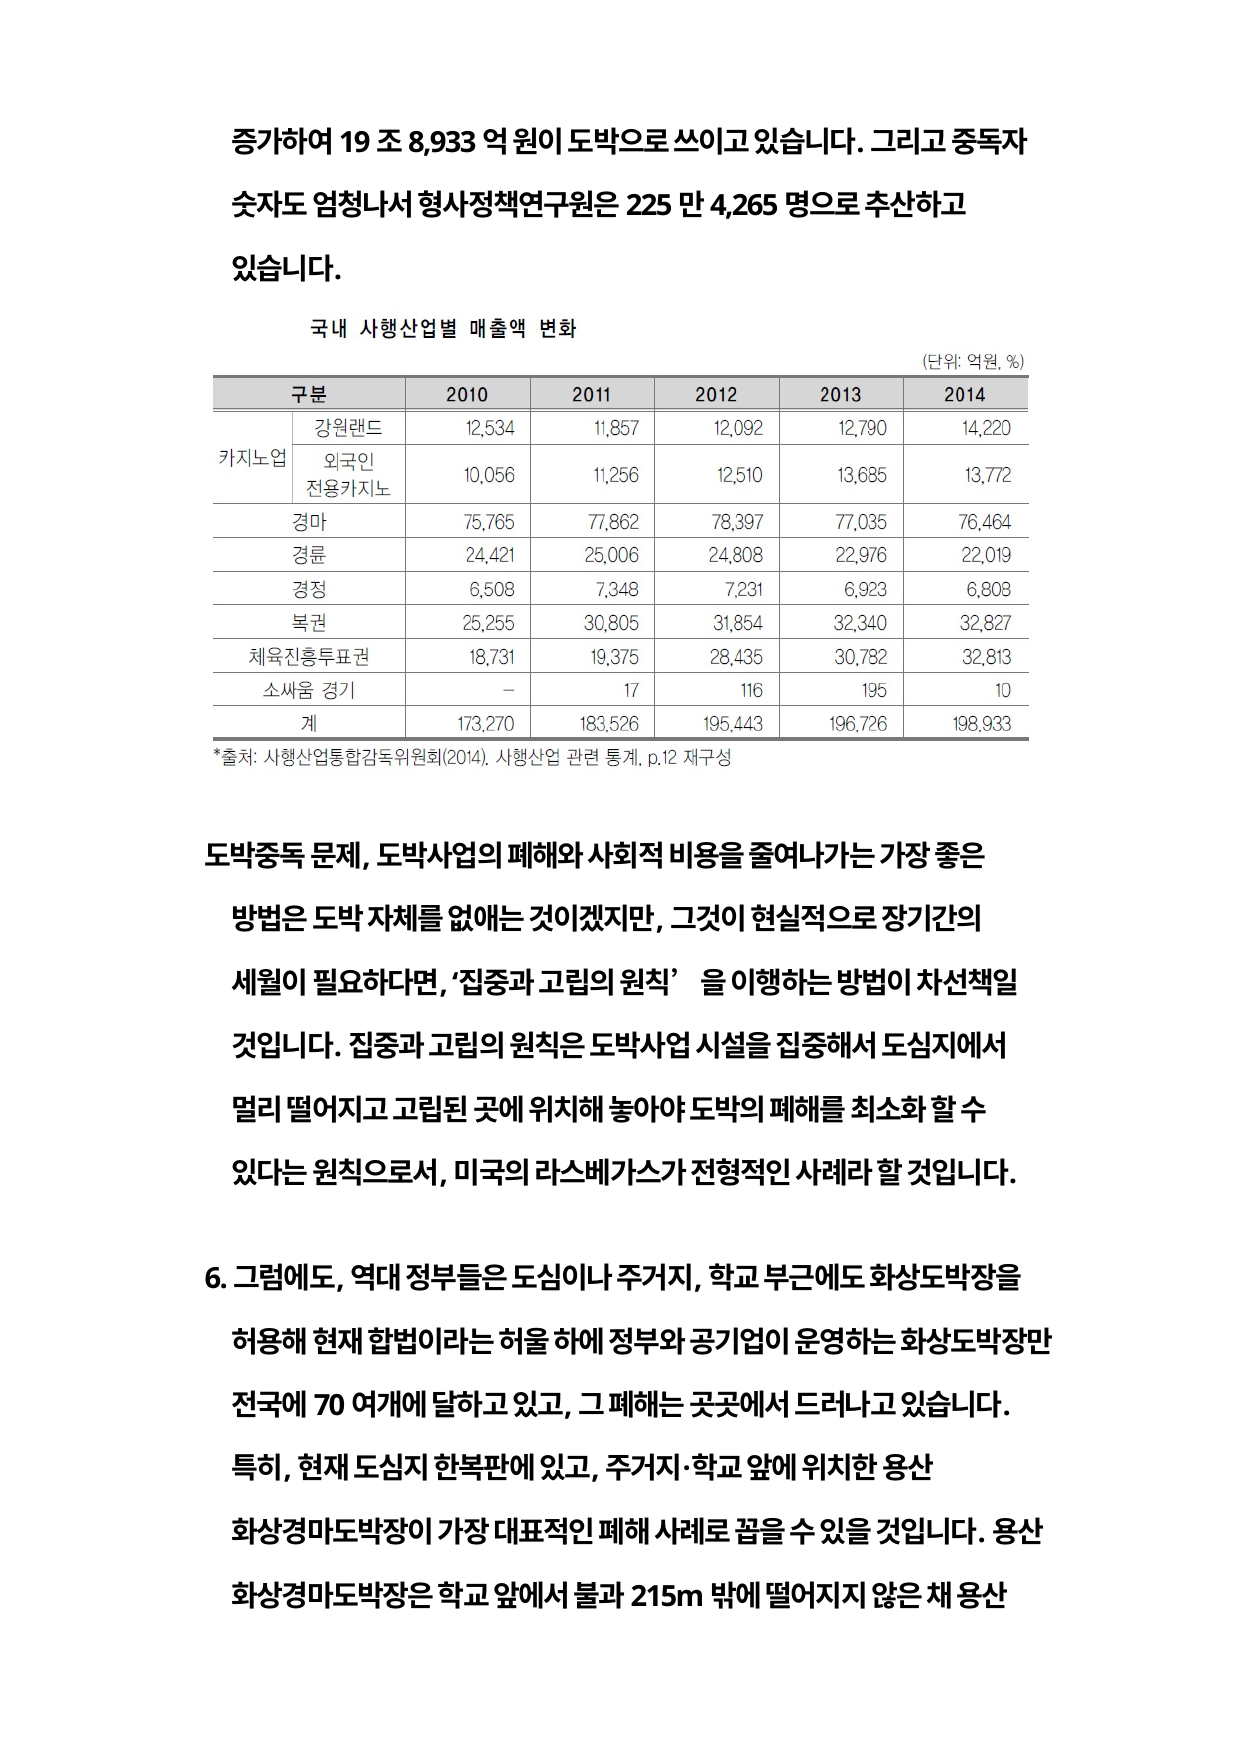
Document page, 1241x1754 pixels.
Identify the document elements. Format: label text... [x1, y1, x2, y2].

text 도박중독 문제, 도박사업의 폐해와 사회적 비용을 줄여나가는 가장 좋은 방법은 도박 자체를 없애는 것이겠지만, 그것이 현실적으로 장기간의 세월이 필요하다면, ‘집중과 고립의 원칙’을 이행하는 방법이 차선책일 것입니다. 집중과 고립의 원칙은 도박사업 시설을 집중해서 도심지에서 멀리 떨어지고 고립된 곳에 위치해 놓아야 도박의 폐해를 최소화 할 수 있다는 원칙으로서, 미국의 라스베가스가 전형적인 사례라 할 것입니다. [204, 832, 1063, 1192]
picture [204, 308, 1047, 777]
text 증가하여 19조 8,933억 원이 도박으로 쓰이고 있습니다. 그리고 중독자 숫자도 엄청나서 형사정책연구원은 225만 4,265명으로 추산하고 있습니다. [204, 118, 1063, 288]
text 6. 그럼에도, 역대 정부들은 도심이나 주거지, 학교 부근에도 화상도박장을 허용해 현재 합법이라는 허울 하에 정부와 공기업이 운영하는 화상도박장만 전국에 70여개에 달하고 있고, 그 폐해는 곳곳에서 드러나고 있습니다. 특히, 현재 도심지 한복판에 있고, 주거지·학교 앞에 위치한 용산 화상경마도박장이 가장 대표적인 폐해 사례로 꼽을 수 있을 것입니다. 용산 화상경마도박장은 학교 앞에서 불과 215m 밖에 떨어지지 않은 채 용산 [204, 1254, 1063, 1614]
